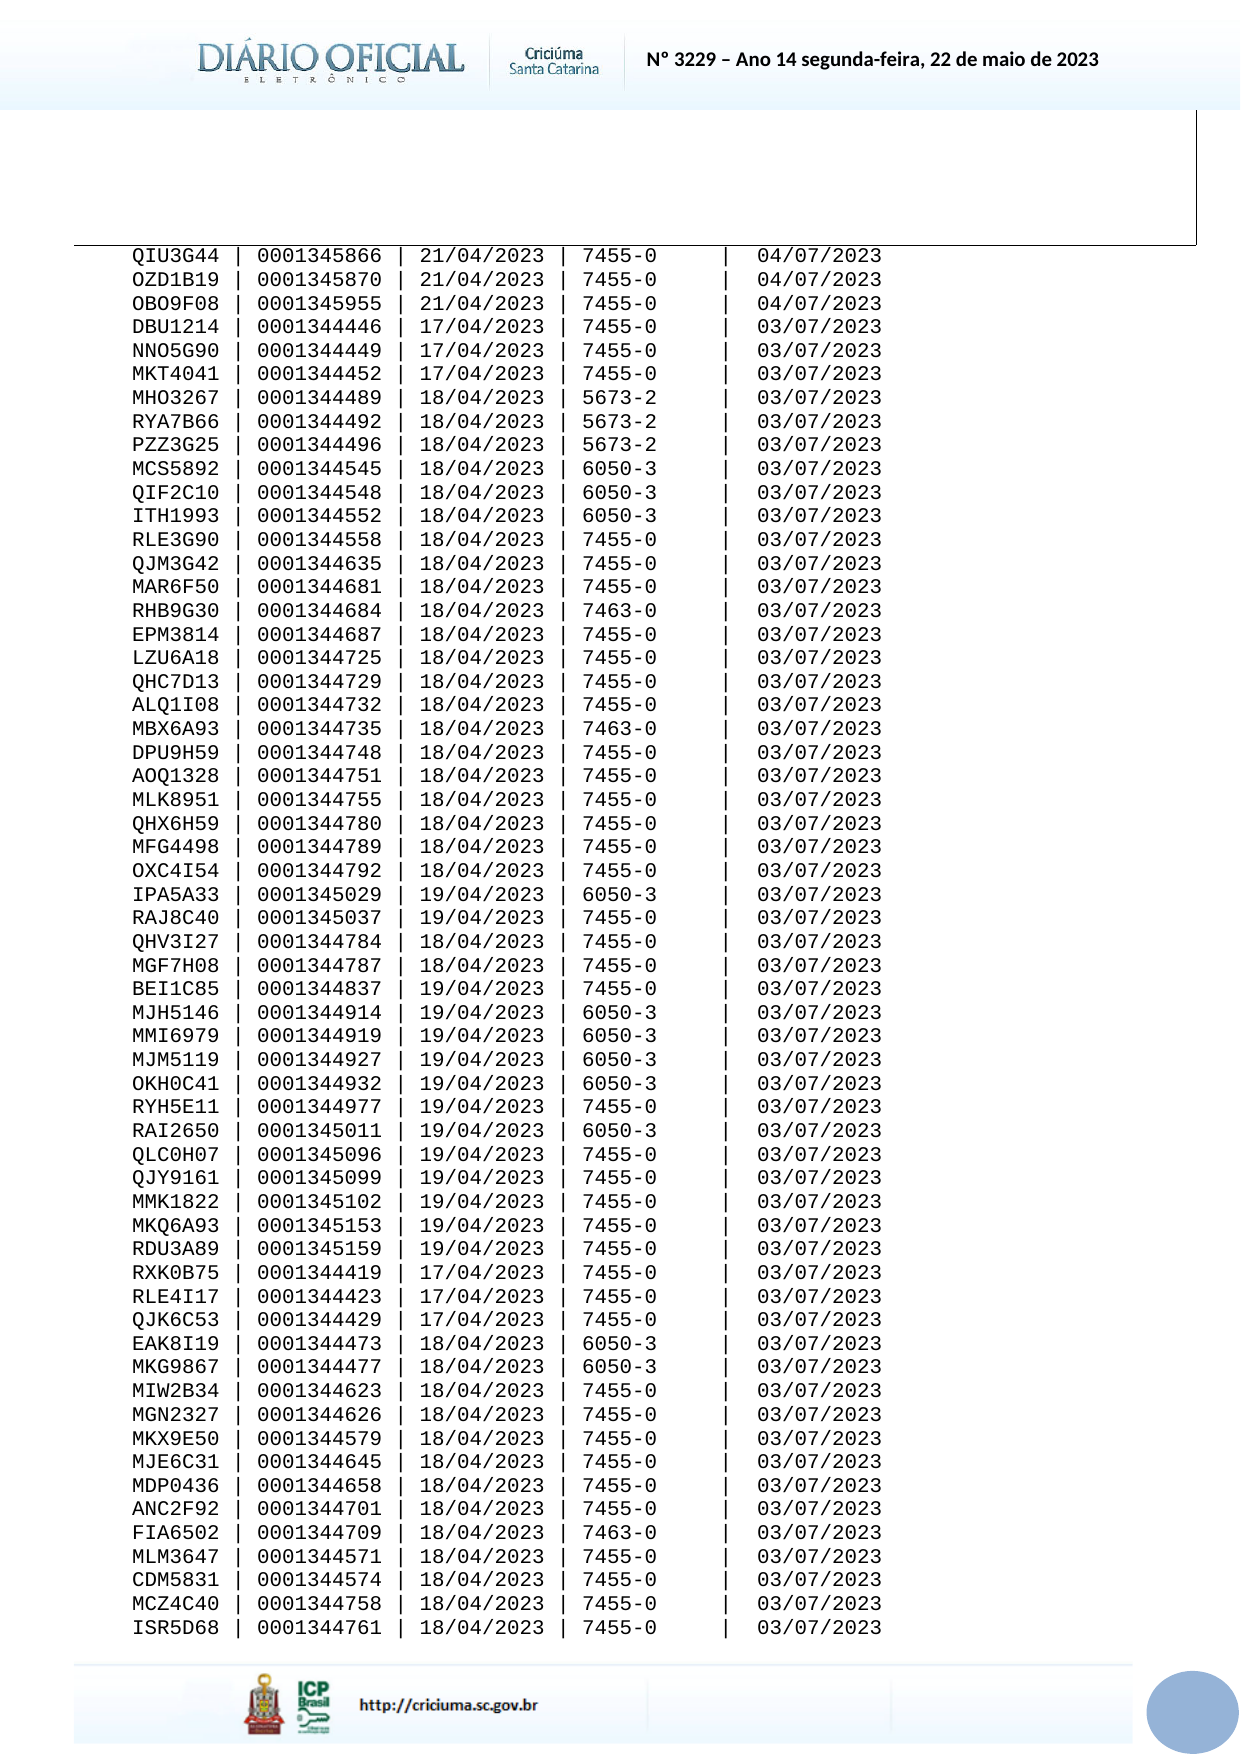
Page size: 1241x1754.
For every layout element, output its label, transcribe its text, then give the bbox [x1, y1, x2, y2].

text MLM3647 | 0001344571 | 18/04/2023 | 7455-0 | 03/07/2023 [44, 1546, 1196, 1569]
text QHC7D13 | 0001344729 | 18/04/2023 | 7455-0 | 03/07/2023 [44, 671, 1196, 694]
text RHB9G30 | 0001344684 | 18/04/2023 | 7463-0 | 03/07/2023 [44, 600, 1196, 623]
text QJY9161 | 0001345099 | 19/04/2023 | 7455-0 | 03/07/2023 [44, 1167, 1196, 1191]
text MAR6F50 | 0001344681 | 18/04/2023 | 7455-0 | 03/07/2023 [44, 576, 1196, 600]
text PZZ3G25 | 0001344496 | 18/04/2023 | 5673-2 | 03/07/2023 [44, 434, 1196, 458]
text QHV3I27 | 0001344784 | 18/04/2023 | 7455-0 | 03/07/2023 [44, 931, 1196, 954]
text MKX9E50 | 0001344579 | 18/04/2023 | 7455-0 | 03/07/2023 [44, 1427, 1196, 1451]
text MDP0436 | 0001344658 | 18/04/2023 | 7455-0 | 03/07/2023 [44, 1475, 1196, 1498]
text CDM5831 | 0001344574 | 18/04/2023 | 7455-0 | 03/07/2023 [44, 1569, 1196, 1593]
text MBX6A93 | 0001344735 | 18/04/2023 | 7463-0 | 03/07/2023 [44, 718, 1196, 742]
text QHX6H59 | 0001344780 | 18/04/2023 | 7455-0 | 03/07/2023 [44, 813, 1196, 836]
text LZU6A18 | 0001344725 | 18/04/2023 | 7455-0 | 03/07/2023 [44, 647, 1196, 671]
text MKG9867 | 0001344477 | 18/04/2023 | 6050-3 | 03/07/2023 [44, 1357, 1196, 1380]
text MFG4498 | 0001344789 | 18/04/2023 | 7455-0 | 03/07/2023 [44, 836, 1196, 860]
text QLC0H07 | 0001345096 | 19/04/2023 | 7455-0 | 03/07/2023 [44, 1144, 1196, 1167]
text OZD1B19 | 0001345870 | 21/04/2023 | 7455-0 | 04/07/2023 [44, 269, 1196, 292]
text MJM5119 | 0001344927 | 19/04/2023 | 6050-3 | 03/07/2023 [44, 1049, 1196, 1073]
text OBO9F08 | 0001345955 | 21/04/2023 | 7455-0 | 04/07/2023 [44, 292, 1196, 316]
text EPM3814 | 0001344687 | 18/04/2023 | 7455-0 | 03/07/2023 [44, 623, 1196, 647]
text MJH5146 | 0001344914 | 19/04/2023 | 6050-3 | 03/07/2023 [44, 1002, 1196, 1026]
text FIA6502 | 0001344709 | 18/04/2023 | 7463-0 | 03/07/2023 [44, 1522, 1196, 1546]
text MKT4041 | 0001344452 | 17/04/2023 | 7455-0 | 03/07/2023 [44, 363, 1196, 387]
text RLE4I17 | 0001344423 | 17/04/2023 | 7455-0 | 03/07/2023 [44, 1286, 1196, 1309]
text MHO3267 | 0001344489 | 18/04/2023 | 5673-2 | 03/07/2023 [44, 387, 1196, 411]
text QIU3G44 | 0001345866 | 21/04/2023 | 7455-0 | 04/07/2023 [44, 245, 1196, 269]
text NNO5G90 | 0001344449 | 17/04/2023 | 7455-0 | 03/07/2023 [44, 340, 1196, 363]
text RYH5E11 | 0001344977 | 19/04/2023 | 7455-0 | 03/07/2023 [44, 1096, 1196, 1120]
text RXK0B75 | 0001344419 | 17/04/2023 | 7455-0 | 03/07/2023 [44, 1262, 1196, 1286]
text RAJ8C40 | 0001345037 | 19/04/2023 | 7455-0 | 03/07/2023 [44, 907, 1196, 931]
text DPU9H59 | 0001344748 | 18/04/2023 | 7455-0 | 03/07/2023 [44, 742, 1196, 765]
text MMK1822 | 0001345102 | 19/04/2023 | 7455-0 | 03/07/2023 [44, 1191, 1196, 1215]
text QJM3G42 | 0001344635 | 18/04/2023 | 7455-0 | 03/07/2023 [44, 553, 1196, 576]
text IPA5A33 | 0001345029 | 19/04/2023 | 6050-3 | 03/07/2023 [44, 884, 1196, 907]
text EAK8I19 | 0001344473 | 18/04/2023 | 6050-3 | 03/07/2023 [44, 1333, 1196, 1357]
text BEI1C85 | 0001344837 | 19/04/2023 | 7455-0 | 03/07/2023 [44, 978, 1196, 1002]
text MKQ6A93 | 0001345153 | 19/04/2023 | 7455-0 | 03/07/2023 [44, 1215, 1196, 1238]
text ANC2F92 | 0001344701 | 18/04/2023 | 7455-0 | 03/07/2023 [44, 1498, 1196, 1522]
text RYA7B66 | 0001344492 | 18/04/2023 | 5673-2 | 03/07/2023 [44, 411, 1196, 434]
text MGF7H08 | 0001344787 | 18/04/2023 | 7455-0 | 03/07/2023 [44, 954, 1196, 978]
text OXC4I54 | 0001344792 | 18/04/2023 | 7455-0 | 03/07/2023 [44, 860, 1196, 884]
text MCS5892 | 0001344545 | 18/04/2023 | 6050-3 | 03/07/2023 [44, 458, 1196, 482]
text MLK8951 | 0001344755 | 18/04/2023 | 7455-0 | 03/07/2023 [44, 789, 1196, 813]
text RDU3A89 | 0001345159 | 19/04/2023 | 7455-0 | 03/07/2023 [44, 1238, 1196, 1262]
text ISR5D68 | 0001344761 | 18/04/2023 | 7455-0 | 03/07/2023 [44, 1617, 1196, 1640]
text OKH0C41 | 0001344932 | 19/04/2023 | 6050-3 | 03/07/2023 [44, 1073, 1196, 1096]
text QJK6C53 | 0001344429 | 17/04/2023 | 7455-0 | 03/07/2023 [44, 1309, 1196, 1333]
text ITH1993 | 0001344552 | 18/04/2023 | 6050-3 | 03/07/2023 [44, 505, 1196, 529]
text MIW2B34 | 0001344623 | 18/04/2023 | 7455-0 | 03/07/2023 [44, 1380, 1196, 1404]
text QIF2C10 | 0001344548 | 18/04/2023 | 6050-3 | 03/07/2023 [44, 482, 1196, 505]
text ALQ1I08 | 0001344732 | 18/04/2023 | 7455-0 | 03/07/2023 [44, 694, 1196, 718]
text MGN2327 | 0001344626 | 18/04/2023 | 7455-0 | 03/07/2023 [44, 1404, 1196, 1427]
text RLE3G90 | 0001344558 | 18/04/2023 | 7455-0 | 03/07/2023 [44, 529, 1196, 553]
text MCZ4C40 | 0001344758 | 18/04/2023 | 7455-0 | 03/07/2023 [44, 1593, 1196, 1617]
text MJE6C31 | 0001344645 | 18/04/2023 | 7455-0 | 03/07/2023 [44, 1451, 1196, 1475]
text DBU1214 | 0001344446 | 17/04/2023 | 7455-0 | 03/07/2023 [44, 316, 1196, 340]
text AOQ1328 | 0001344751 | 18/04/2023 | 7455-0 | 03/07/2023 [44, 765, 1196, 789]
text RAI2650 | 0001345011 | 19/04/2023 | 6050-3 | 03/07/2023 [44, 1120, 1196, 1144]
text MMI6979 | 0001344919 | 19/04/2023 | 6050-3 | 03/07/2023 [44, 1026, 1196, 1049]
